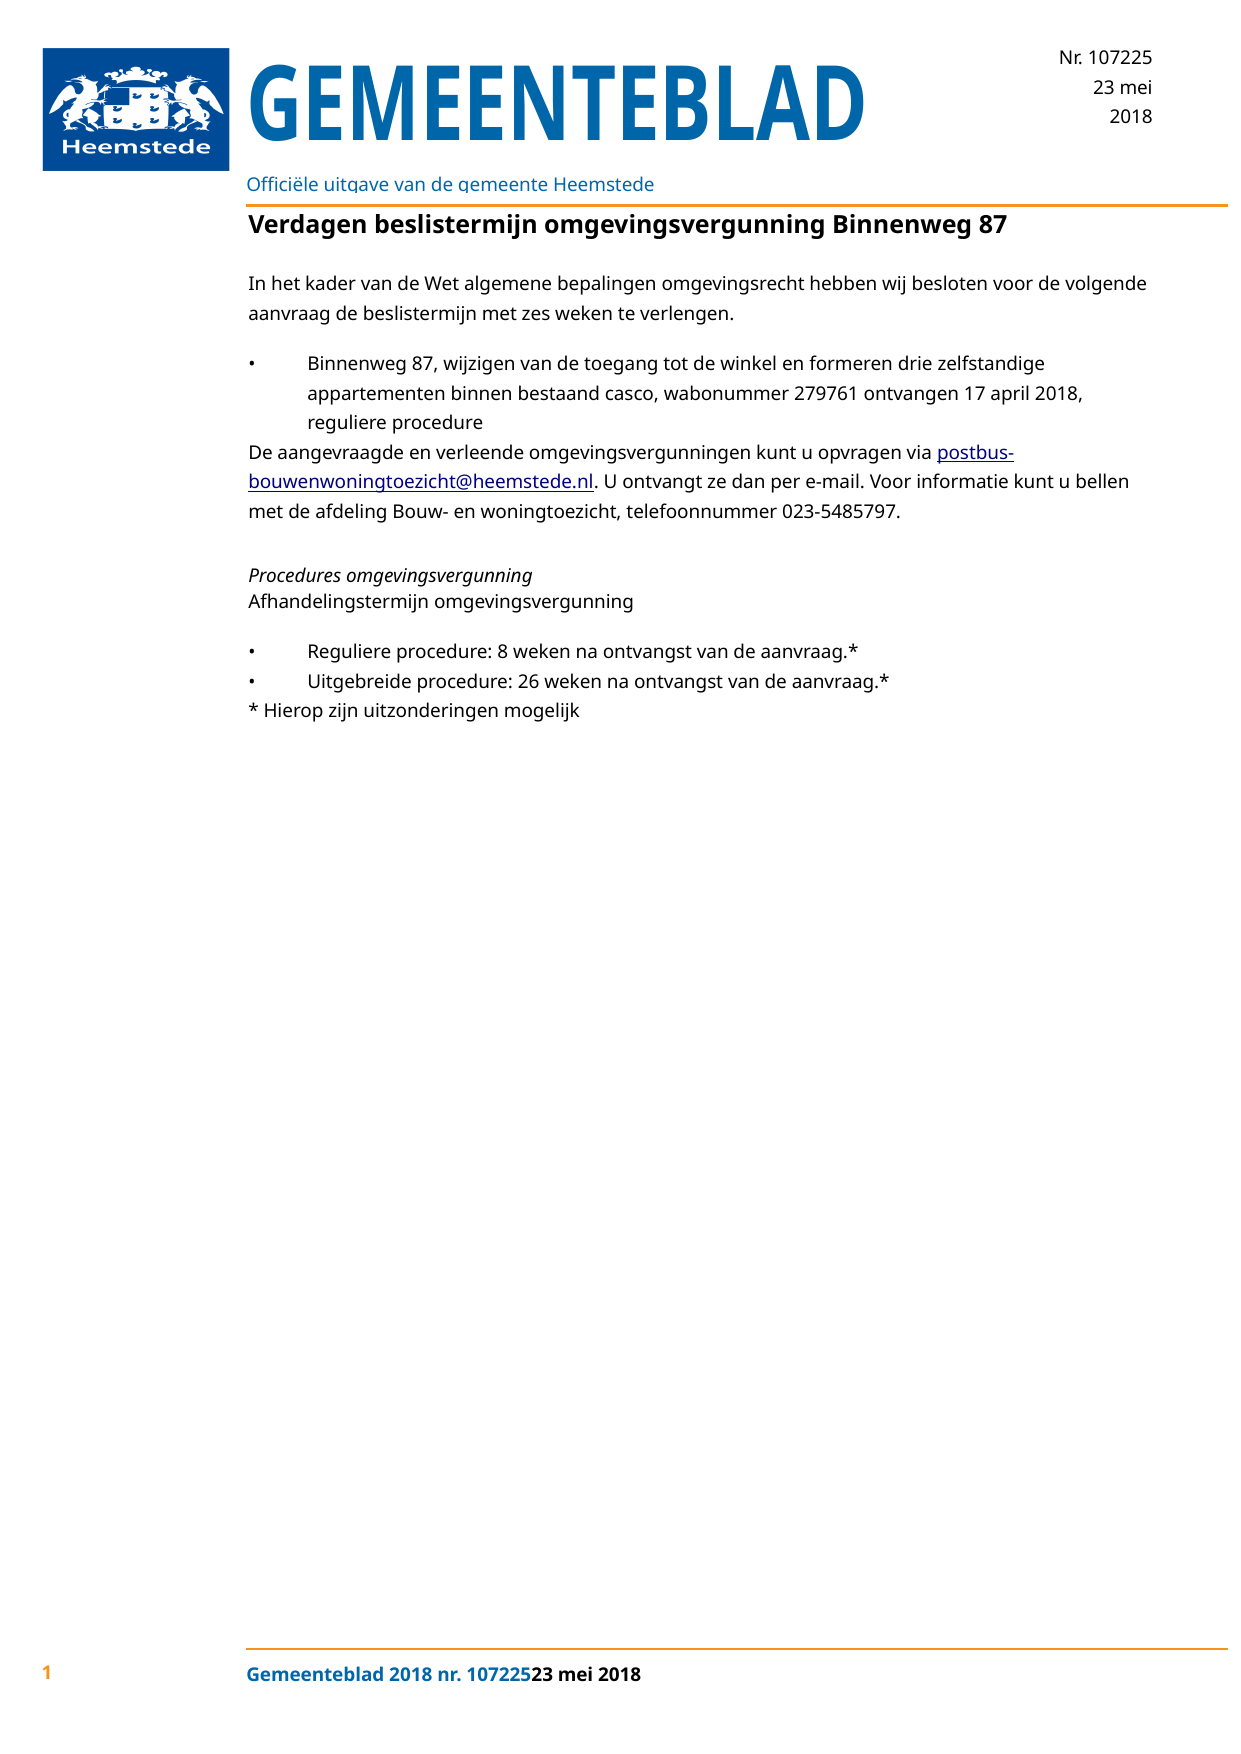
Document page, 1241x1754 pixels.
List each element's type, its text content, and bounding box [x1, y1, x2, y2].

text Verdagen beslistermijn omgevingsvergunning Binnenweg 87 [248, 207, 1152, 241]
text * Hierop zijn uitzonderingen mogelijk [248, 697, 1152, 723]
list Uitgebreide procedure: 26 weken na ontvangst van de aanvraag.* [248, 668, 1152, 694]
text Afhandelingstermijn omgevingsvergunning [248, 588, 1152, 614]
text De aangevraagde en verleende omgevingsvergunningen kunt u opvragen via postbus-bouwenwoningtoezicht@heemstede.nl. U ontvangt ze dan per e-mail. Voor informatie kunt u bellen met de afdeling Bouw- en woningtoezicht, telefoonnummer 023-5485797. [248, 439, 1152, 524]
picture [41, 47, 231, 172]
text In het kader van de Wet algemene bepalingen omgevingsrecht hebben wij besloten voor de volgende aanvraag de beslistermijn met zes weken te verlengen. [248, 270, 1152, 326]
text Procedures omgevingsvergunning [248, 562, 1152, 588]
list Binnenweg 87, wijzigen van de toegang tot de winkel en formeren drie zelfstandige appartementen binnen bestaand casco, wabonummer 279761 ontvangen 17 april 2018, reguliere procedure [248, 350, 1152, 435]
list Reguliere procedure: 8 weken na ontvangst van de aanvraag.* [248, 638, 1152, 664]
